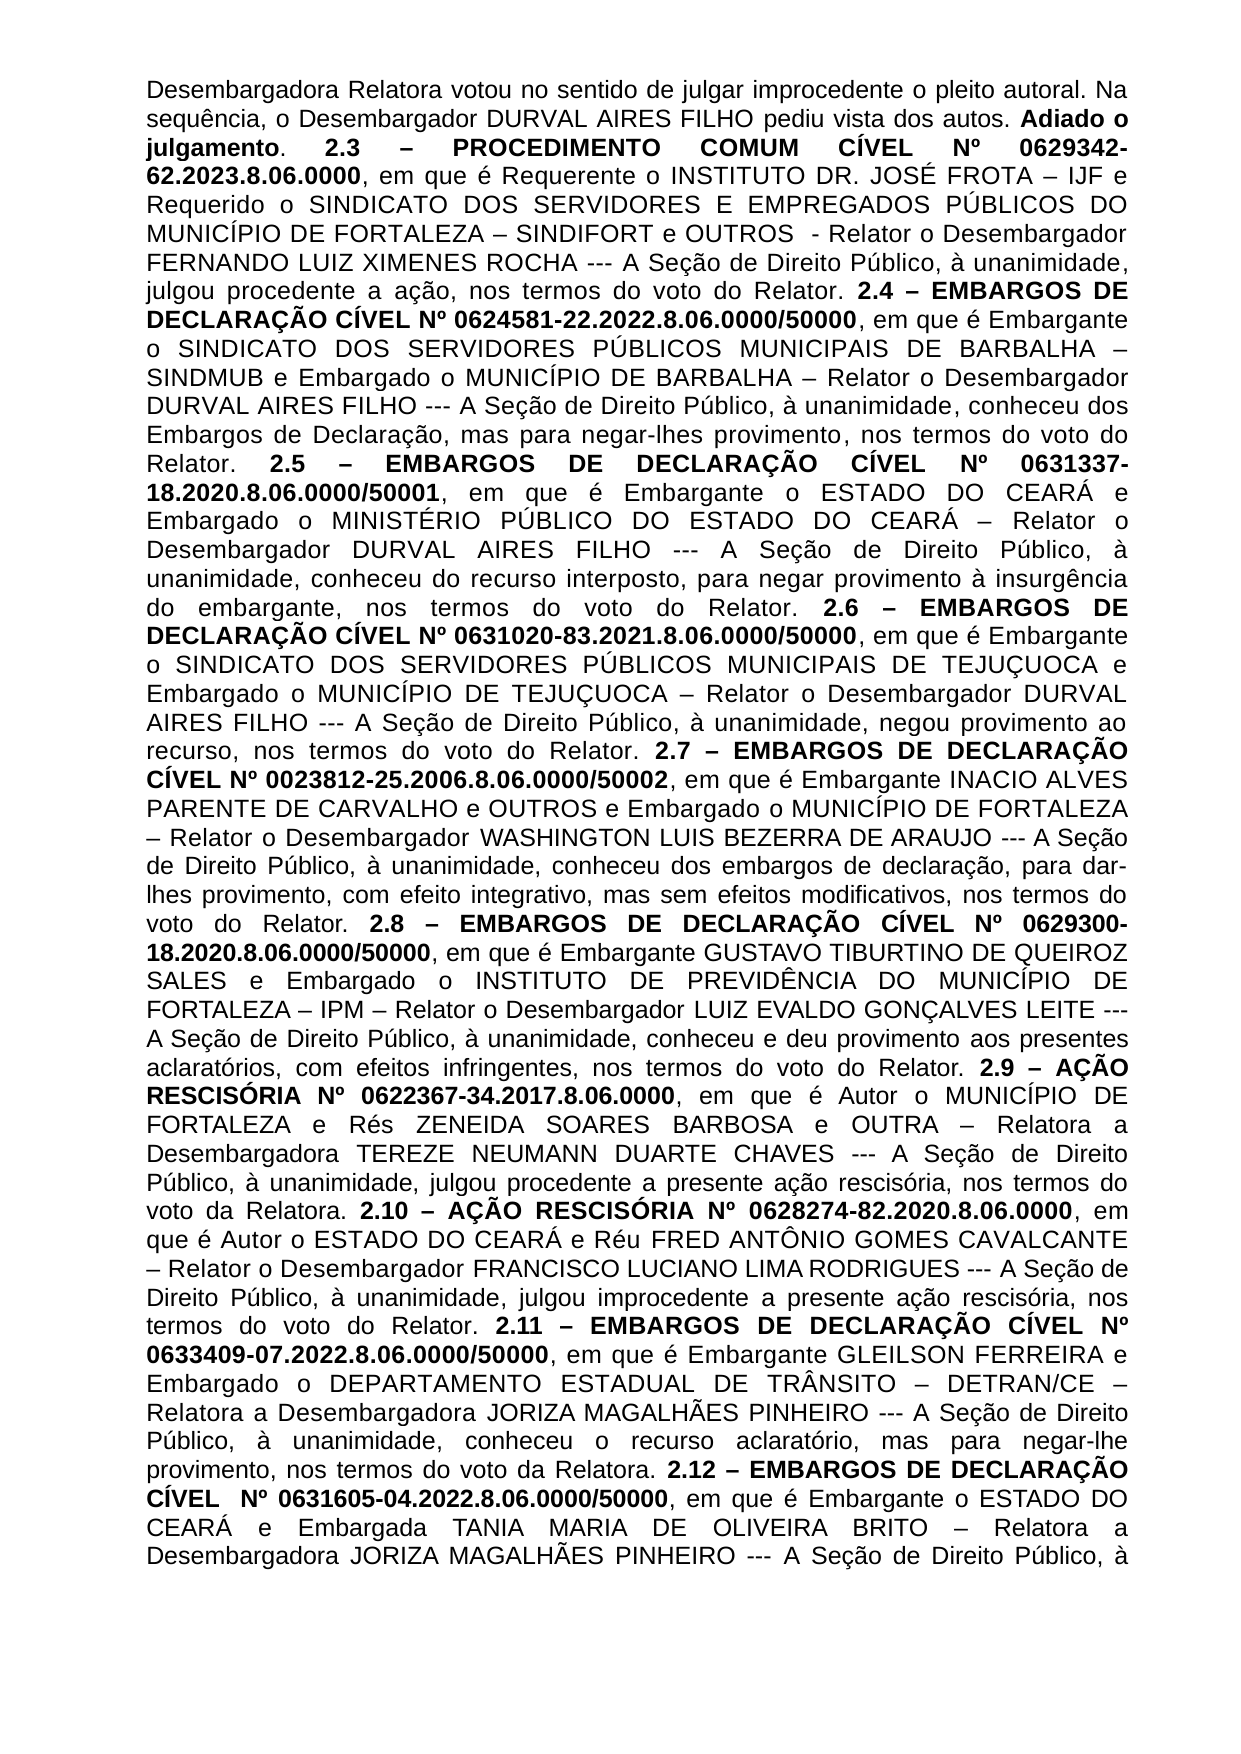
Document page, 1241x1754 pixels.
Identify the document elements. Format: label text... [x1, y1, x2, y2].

text Desembargadora Relatora votou no sentido de julgar improcedente o pleito autoral. Na sequência, o Desembargador DURVAL AIRES FILHO pediu vista dos autos. Adiado o julgamento. 2.3 – PROCEDIMENTO COMUM CÍVEL Nº 0629342-62.2023.8.06.0000, em que é Requerente o INSTITUTO DR. JOSÉ FROTA – IJF e Requerido o SINDICATO DOS SERVIDORES E EMPREGADOS PÚBLICOS DO MUNICÍPIO DE FORTALEZA – SINDIFORT e OUTROS - Relator o Desembargador FERNANDO LUIZ XIMENES ROCHA --- A Seção de Direito Público, à unanimidade, julgou procedente a ação, nos termos do voto do Relator. 2.4 – EMBARGOS DE DECLARAÇÃO CÍVEL Nº 0624581-22.2022.8.06.0000/50000, em que é Embargante o SINDICATO DOS SERVIDORES PÚBLICOS MUNICIPAIS DE BARBALHA – SINDMUB e Embargado o MUNICÍPIO DE BARBALHA – Relator o Desembargador DURVAL AIRES FILHO --- A Seção de Direito Público, à unanimidade, conheceu dos Embargos de Declaração, mas para negar-lhes provimento, nos termos do voto do Relator. 2.5 – EMBARGOS DE DECLARAÇÃO CÍVEL Nº 0631337-18.2020.8.06.0000/50001, em que é Embargante o ESTADO DO CEARÁ e Embargado o MINISTÉRIO PÚBLICO DO ESTADO DO CEARÁ – Relator o Desembargador DURVAL AIRES FILHO --- A Seção de Direito Público, à unanimidade, conheceu do recurso interposto, para negar provimento à insurgência do embargante, nos termos do voto do Relator. 2.6 – EMBARGOS DE DECLARAÇÃO CÍVEL Nº 0631020-83.2021.8.06.0000/50000, em que é Embargante o SINDICATO DOS SERVIDORES PÚBLICOS MUNICIPAIS DE TEJUÇUOCA e Embargado o MUNICÍPIO DE TEJUÇUOCA – Relator o Desembargador DURVAL AIRES FILHO --- A Seção de Direito Público, à unanimidade, negou provimento ao recurso, nos termos do voto do Relator. 2.7 – EMBARGOS DE DECLARAÇÃO CÍVEL Nº 0023812-25.2006.8.06.0000/50002, em que é Embargante INACIO ALVES PARENTE DE CARVALHO e OUTROS e Embargado o MUNICÍPIO DE FORTALEZA – Relator o Desembargador WASHINGTON LUIS BEZERRA DE ARAUJO --- A Seção de Direito Público, à unanimidade, conheceu dos embargos de declaração, para dar-lhes provimento, com efeito integrativo, mas sem efeitos modificativos, nos termos do voto do Relator. 2.8 – EMBARGOS DE DECLARAÇÃO CÍVEL Nº 0629300-18.2020.8.06.0000/50000, em que é Embargante GUSTAVO TIBURTINO DE QUEIROZ SALES e Embargado o INSTITUTO DE PREVIDÊNCIA DO MUNICÍPIO DE FORTALEZA – IPM – Relator o Desembargador LUIZ EVALDO GONÇALVES LEITE --- A Seção de Direito Público, à unanimidade, conheceu e deu provimento aos presentes aclaratórios, com efeitos infringentes, nos termos do voto do Relator. 2.9 – AÇÃO RESCISÓRIA Nº 0622367-34.2017.8.06.0000, em que é Autor o MUNICÍPIO DE FORTALEZA e Rés ZENEIDA SOARES BARBOSA e OUTRA – Relatora a Desembargadora TEREZE NEUMANN DUARTE CHAVES --- A Seção de Direito Público, à unanimidade, julgou procedente a presente ação rescisória, nos termos do voto da Relatora. 2.10 – AÇÃO RESCISÓRIA Nº 0628274-82.2020.8.06.0000, em que é Autor o ESTADO DO CEARÁ e Réu FRED ANTÔNIO GOMES CAVALCANTE – Relator o Desembargador FRANCISCO LUCIANO LIMA RODRIGUES --- A Seção de Direito Público, à unanimidade, julgou improcedente a presente ação rescisória, nos termos do voto do Relator. 2.11 – EMBARGOS DE DECLARAÇÃO CÍVEL Nº 0633409-07.2022.8.06.0000/50000, em que é Embargante GLEILSON FERREIRA e Embargado o DEPARTAMENTO ESTADUAL DE TRÂNSITO – DETRAN/CE – Relatora a Desembargadora JORIZA MAGALHÃES PINHEIRO --- A Seção de Direito Público, à unanimidade, conheceu o recurso aclaratório, mas para negar-lhe provimento, nos termos do voto da Relatora. 2.12 – EMBARGOS DE DECLARAÇÃO CÍVEL Nº 0631605-04.2022.8.06.0000/50000, em que é Embargante o ESTADO DO CEARÁ e Embargada TANIA MARIA DE OLIVEIRA BRITO – Relatora a Desembargadora JORIZA MAGALHÃES PINHEIRO --- A Seção de Direito Público, à [146, 75, 1129, 1570]
